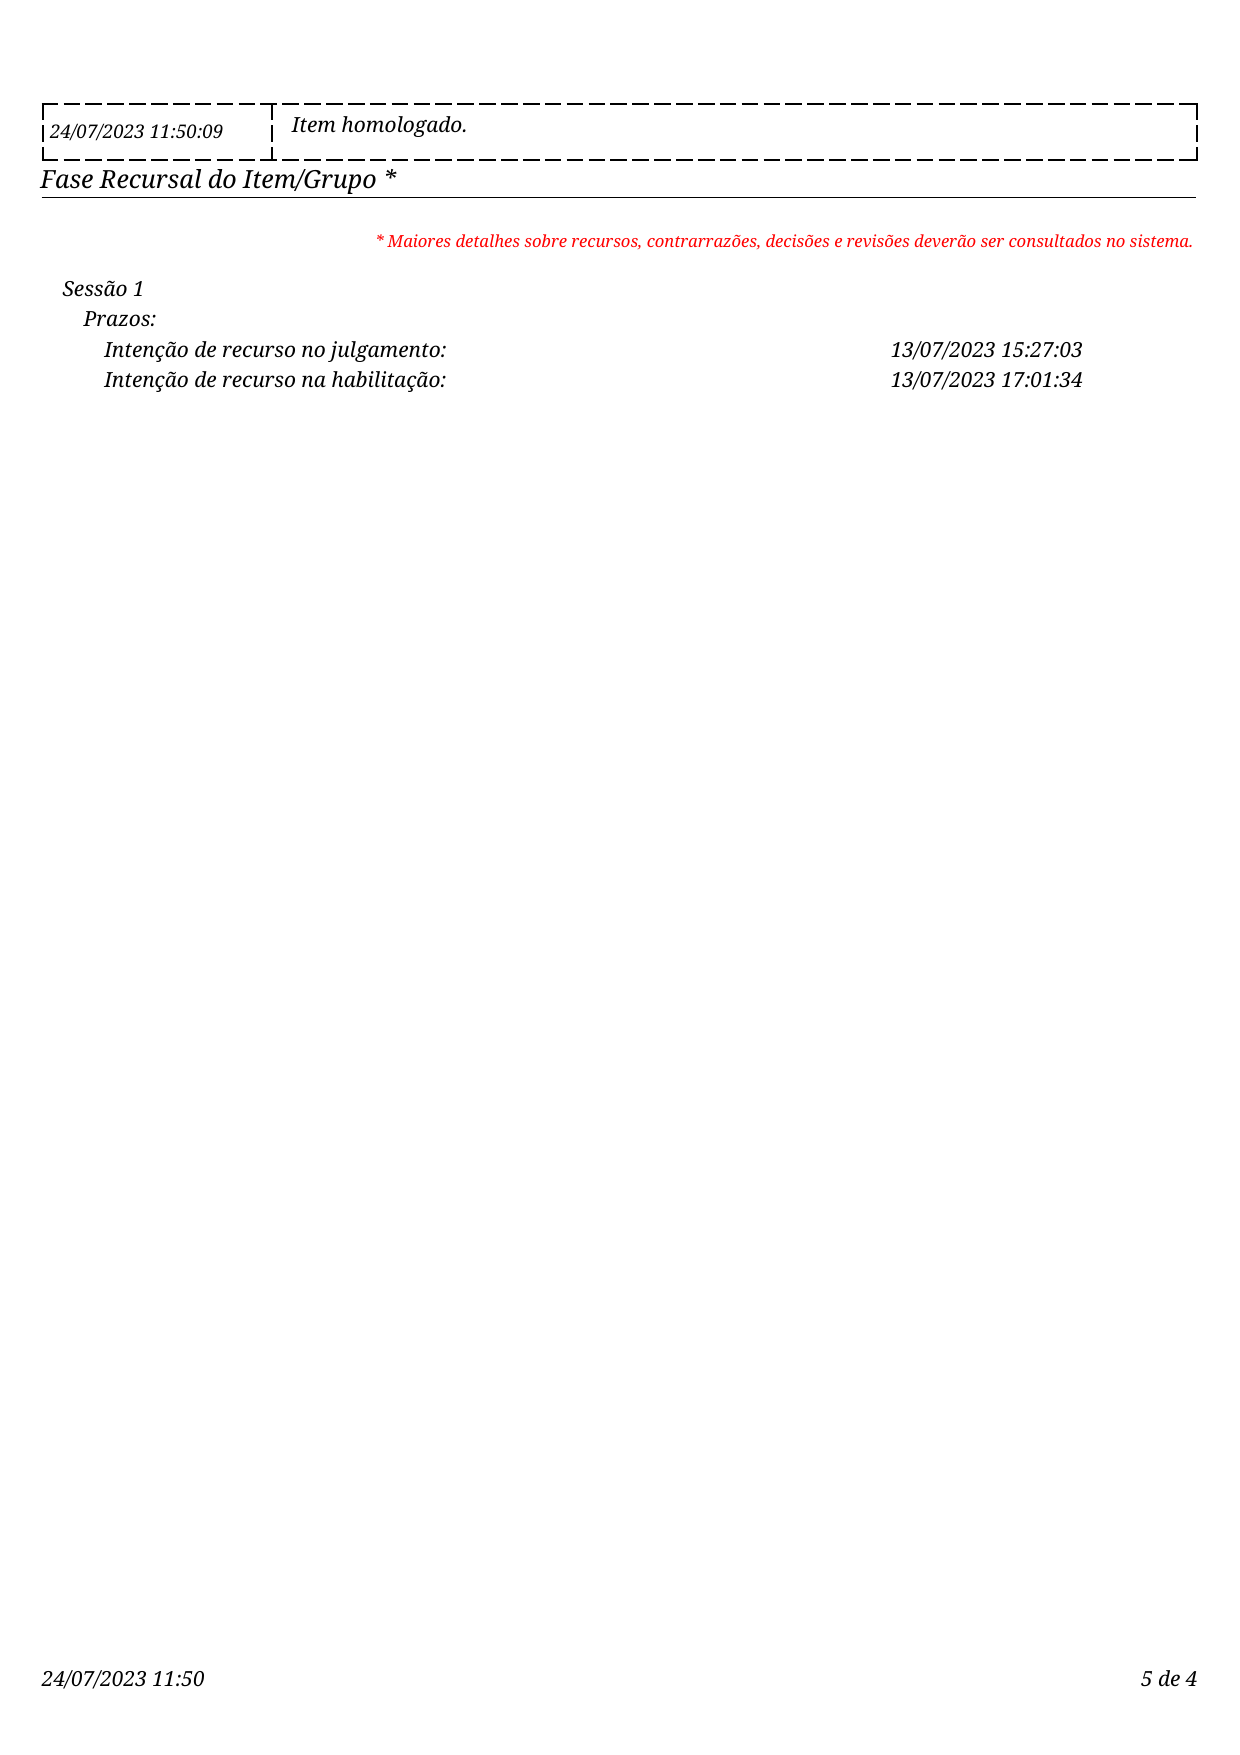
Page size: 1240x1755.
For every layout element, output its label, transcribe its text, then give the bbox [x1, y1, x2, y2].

table_header Sessão 1 Prazos: [63, 274, 518, 335]
table_header [518, 274, 1085, 335]
table_cell Item homologado. [272, 103, 1197, 159]
text Fase Recursal do Item/Grupo * [40, 161, 1199, 195]
table_cell Intenção de recurso no julgamento: [63, 335, 518, 365]
table_cell 13/07/2023 17:01:34 [518, 365, 1085, 395]
text * Maiores detalhes sobre recursos, contrarrazões, decisões e revisões deverão ser consultados no sistema. [42, 230, 1196, 253]
table_cell 24/07/2023 11:50:09 [43, 103, 272, 159]
table_cell Intenção de recurso na habilitação: [63, 365, 518, 395]
table_cell 13/07/2023 15:27:03 [518, 335, 1085, 365]
